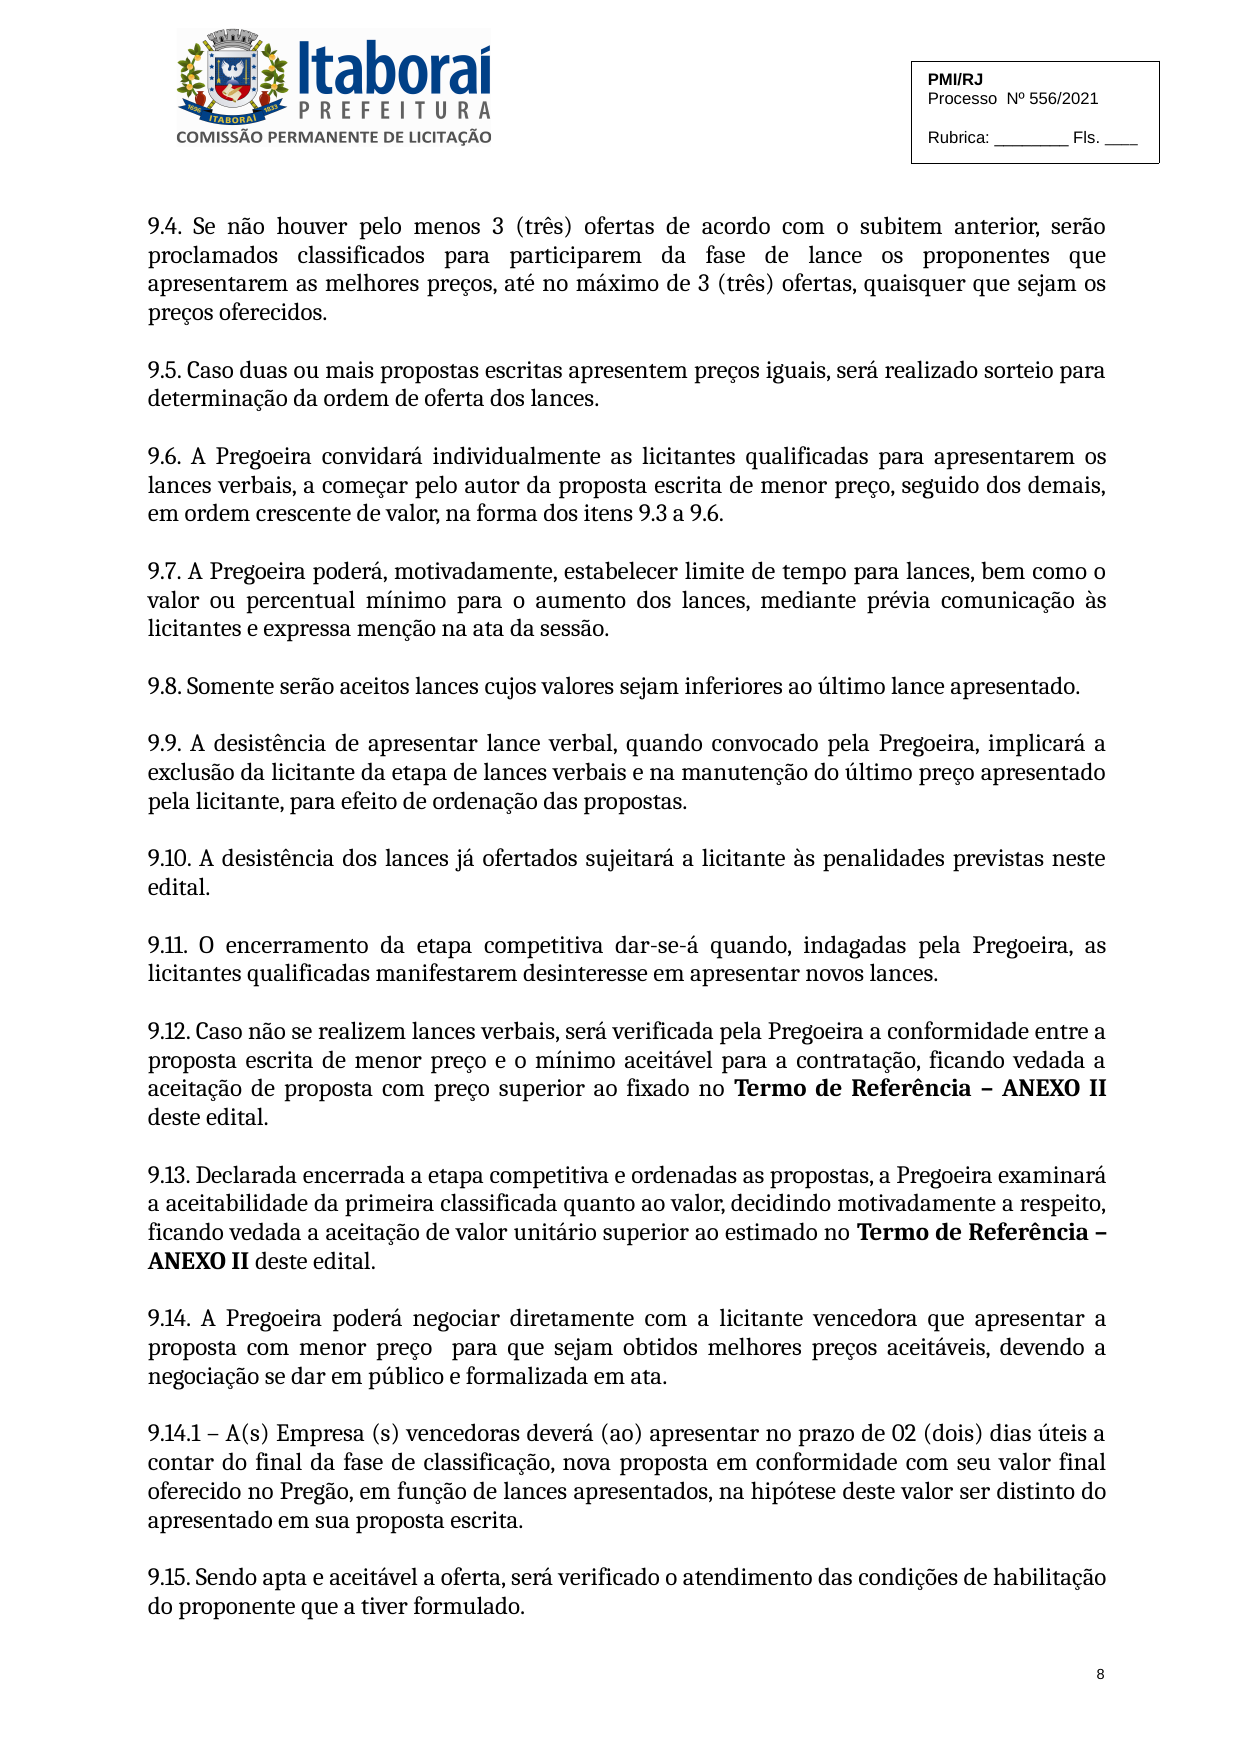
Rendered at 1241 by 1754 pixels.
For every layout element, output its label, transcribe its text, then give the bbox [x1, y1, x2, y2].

text 9.14. A Pregoeira poderá negociar diretamente com a licitante vencedora que apresentar a proposta com menor preço para que sejam obtidos melhores preços aceitáveis, devendo a negociação se dar em público e formalizada em ata. [148, 1304, 1107, 1391]
text 9.5. Caso duas ou mais propostas escritas apresentem preços iguais, será realizado sorteio para determinação da ordem de oferta dos lances. [148, 356, 1107, 413]
text 9.13. Declarada encerrada a etapa competitiva e ordenadas as propostas, a Pregoeira examinará a aceitabilidade da primeira classificada quanto ao valor, decidindo motivadamente a respeito, ficando vedada a aceitação de valor unitário superior ao estimado no Termo de Referência – ANEXO II deste edital. [148, 1161, 1107, 1276]
text 9.12. Caso não se realizem lances verbais, será verificada pela Pregoeira a conformidade entre a proposta escrita de menor preço e o mínimo aceitável para a contratação, ficando vedada a aceitação de proposta com preço superior ao fixado no Termo de Referência – ANEXO II deste edital. [148, 1017, 1107, 1132]
text 9.8. Somente serão aceitos lances cujos valores sejam inferiores ao último lance apresentado. [148, 672, 1107, 701]
picture [176, 28, 492, 147]
text 9.10. A desistência dos lances já ofertados sujeitará a licitante às penalidades previstas neste edital. [148, 844, 1107, 902]
text 9.9. A desistência de apresentar lance verbal, quando convocado pela Pregoeira, implicará a exclusão da licitante da etapa de lances verbais e na manutenção do último preço apresentado pela licitante, para efeito de ordenação das propostas. [148, 729, 1107, 816]
text 9.14.1 – A(s) Empresa (s) vencedoras deverá (ao) apresentar no prazo de 02 (dois) dias úteis a contar do final da fase de classificação, nova proposta em conformidade com seu valor final oferecido no Pregão, em função de lances apresentados, na hipótese deste valor ser distinto do apresentado em sua proposta escrita. [148, 1419, 1107, 1534]
text 9.6. A Pregoeira convidará individualmente as licitantes qualificadas para apresentarem os lances verbais, a começar pelo autor da proposta escrita de menor preço, seguido dos demais, em ordem crescente de valor, na forma dos itens 9.3 a 9.6. [148, 442, 1107, 528]
text 9.15. Sendo apta e aceitável a oferta, será verificado o atendimento das condições de habilitação do proponente que a tiver formulado. [148, 1563, 1107, 1621]
text 9.11. O encerramento da etapa competitiva dar-se-á quando, indagadas pela Pregoeira, as licitantes qualificadas manifestarem desinteresse em apresentar novos lances. [148, 931, 1107, 988]
text 9.7. A Pregoeira poderá, motivadamente, estabelecer limite de tempo para lances, bem como o valor ou percentual mínimo para o aumento dos lances, mediante prévia comunicação às licitantes e expressa menção na ata da sessão. [148, 557, 1107, 643]
text 9.4. Se não houver pelo menos 3 (três) ofertas de acordo com o subitem anterior, serão proclamados classificados para participarem da fase de lance os proponentes que apresentarem as melhores preços, até no máximo de 3 (três) ofertas, quaisquer que sejam os preços oferecidos. [148, 212, 1107, 327]
